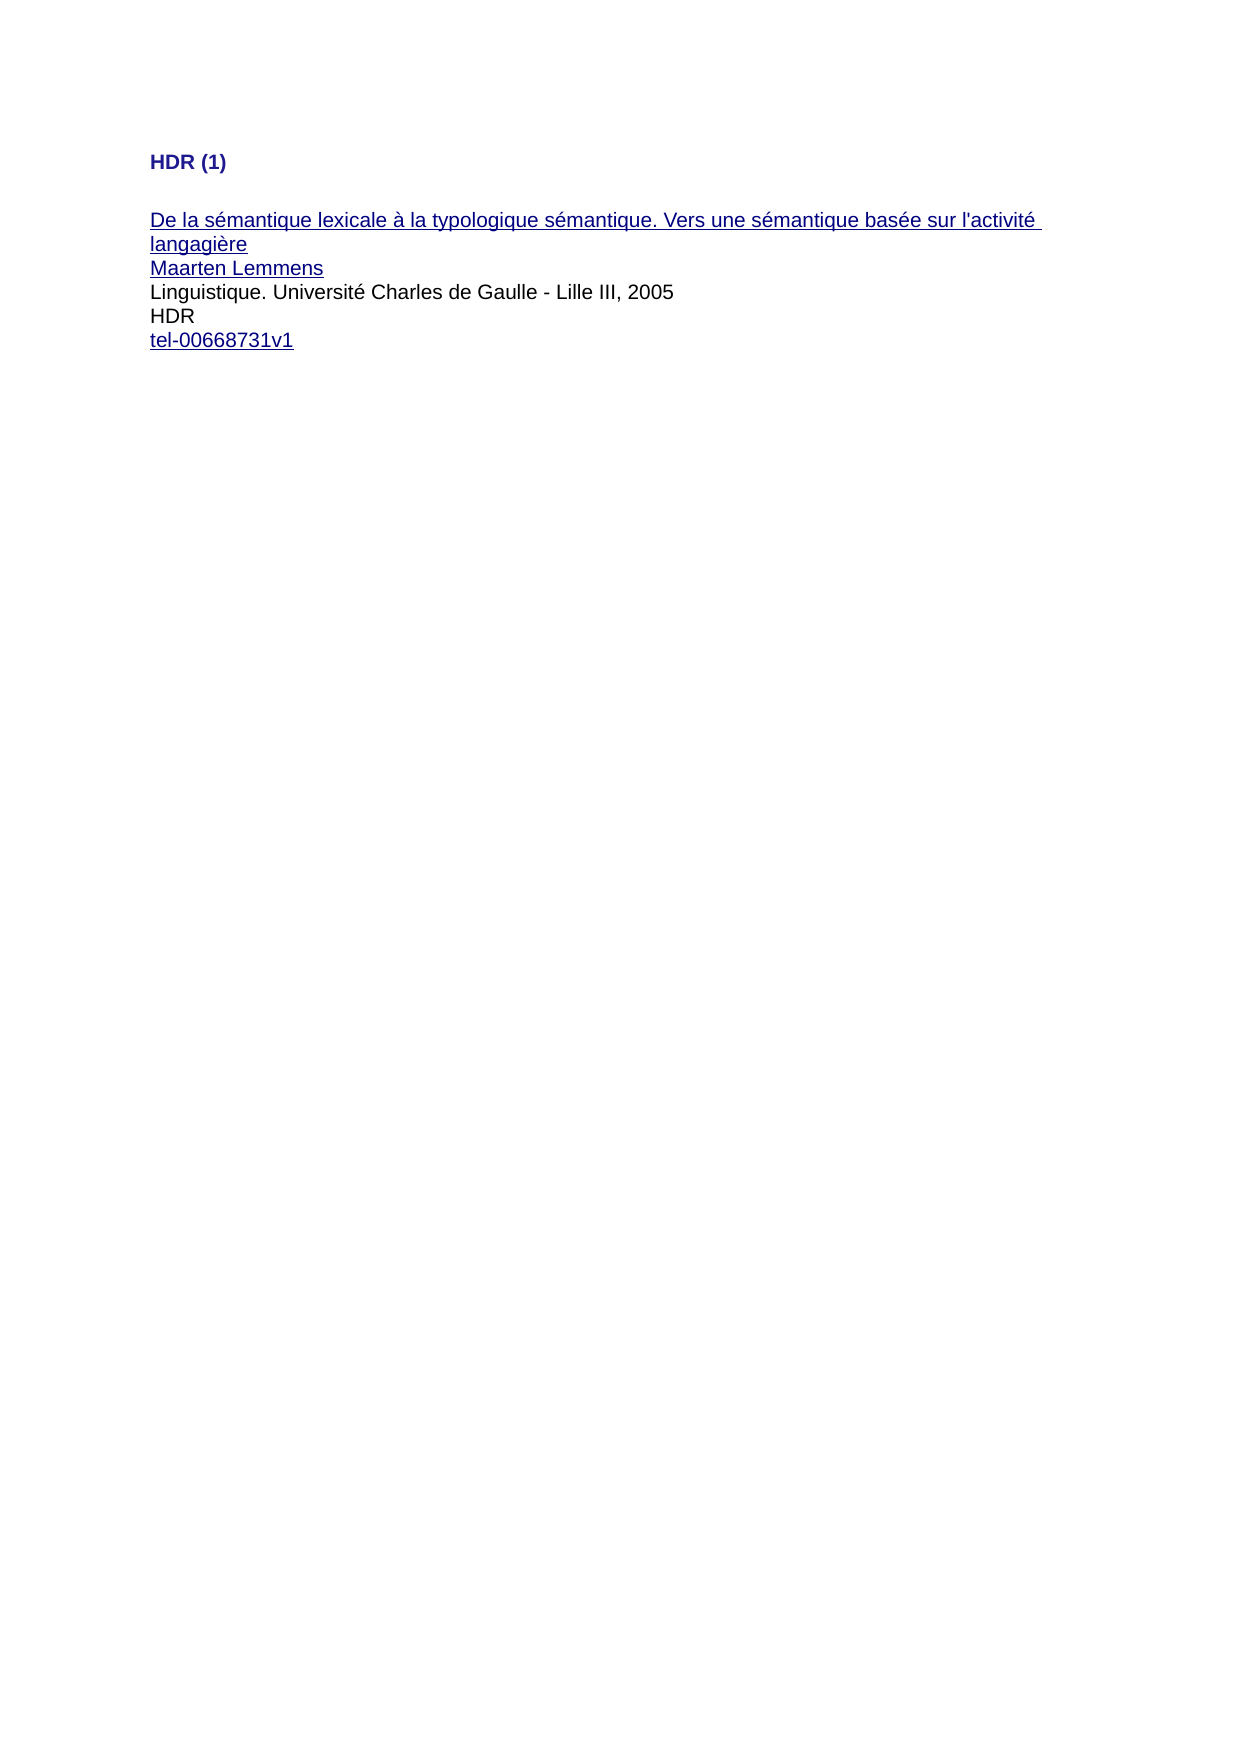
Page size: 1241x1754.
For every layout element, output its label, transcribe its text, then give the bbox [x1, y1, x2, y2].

subtitle HDR (1) [150, 150, 1090, 174]
table_header De la sémantique lexicale à la typologique sémantique. Vers une sémantique basée sur l'activité langagière Maarten Lemmens Linguistique. Université Charles de Gaulle - Lille III, 2005 HDR tel-00668731v1 [150, 208, 1090, 352]
